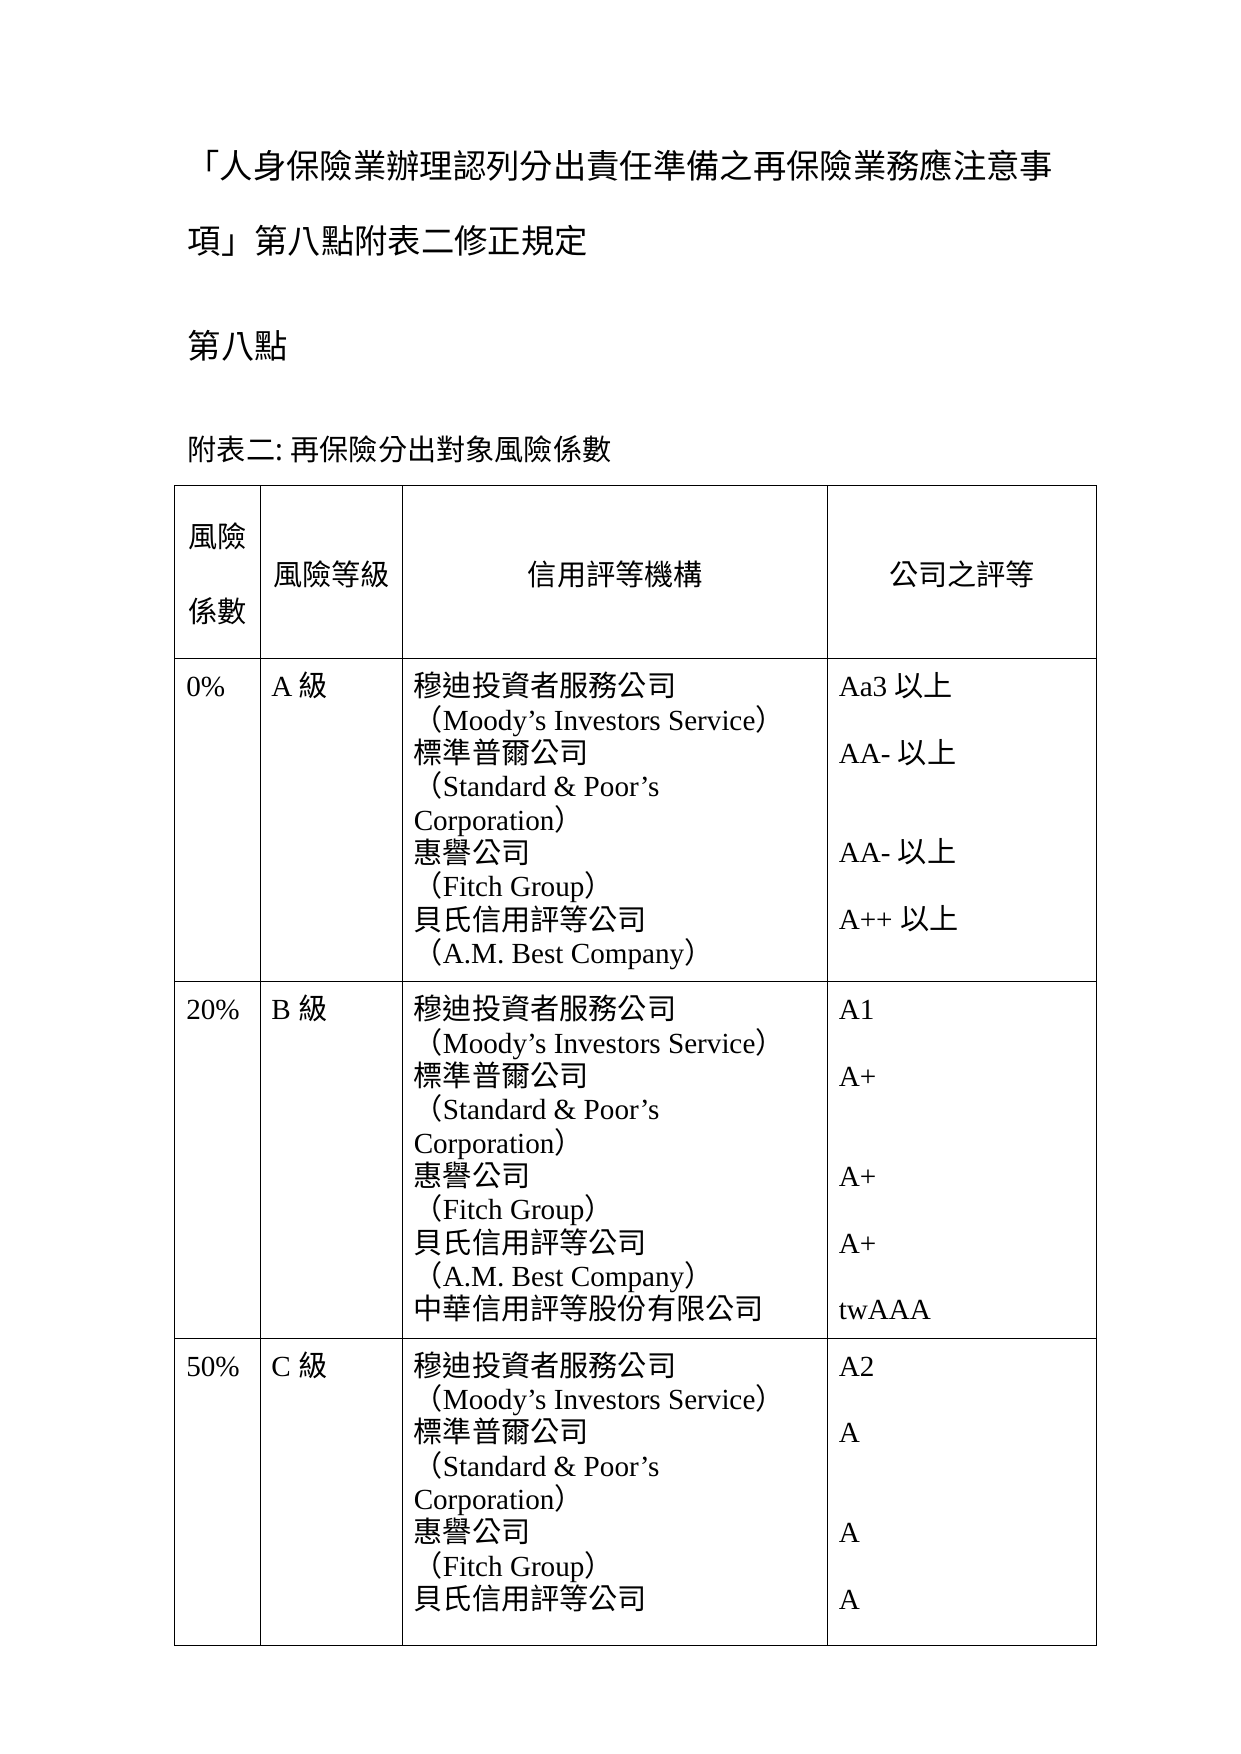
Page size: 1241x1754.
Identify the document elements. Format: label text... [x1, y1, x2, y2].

table_cell 穆迪投資者服務公司 （Moody’s Investors Service） 標準普爾公司 （Standard & Poor’s Corporation） 惠譽公司 （Fitch Group） 貝氏信用評等公司 （A.M. Best Company） 中華信用評等股份有限公司 [403, 982, 827, 1337]
table_cell A1 A+ A+ A+ twAAA [828, 982, 1096, 1337]
table_cell C 級 [261, 1339, 402, 1645]
table_cell 0% [175, 659, 260, 981]
table_cell A2 A A A [828, 1339, 1096, 1645]
text 第八點 [187, 306, 1053, 381]
table_cell B 級 [261, 982, 402, 1337]
table_cell 50% [175, 1339, 260, 1645]
table_cell Aa3 以上 AA- 以上 AA- 以上 A++ 以上 [828, 659, 1096, 981]
table_cell 穆迪投資者服務公司 （Moody’s Investors Service） 標準普爾公司 （Standard & Poor’s Corporation） 惠譽公司 （Fitch Group） 貝氏信用評等公司 （A.M. Best Company） [403, 659, 827, 981]
table_header 風險係數 [175, 486, 260, 658]
table_header 風險等級 [261, 486, 402, 658]
table_cell 20% [175, 982, 260, 1337]
text 「人身保險業辦理認列分出責任準備之再保險業務應注意事項」第八點附表二修正規定 [187, 127, 1053, 277]
table_cell A 級 [261, 659, 402, 981]
table_header 公司之評等 [828, 486, 1096, 658]
table_header 信用評等機構 [403, 486, 827, 658]
text 附表二: 再保險分出對象風險係數 [187, 410, 1053, 485]
table_cell 穆迪投資者服務公司 （Moody’s Investors Service） 標準普爾公司 （Standard & Poor’s Corporation） 惠譽公司 （Fitch Group） 貝氏信用評等公司 [403, 1339, 827, 1645]
